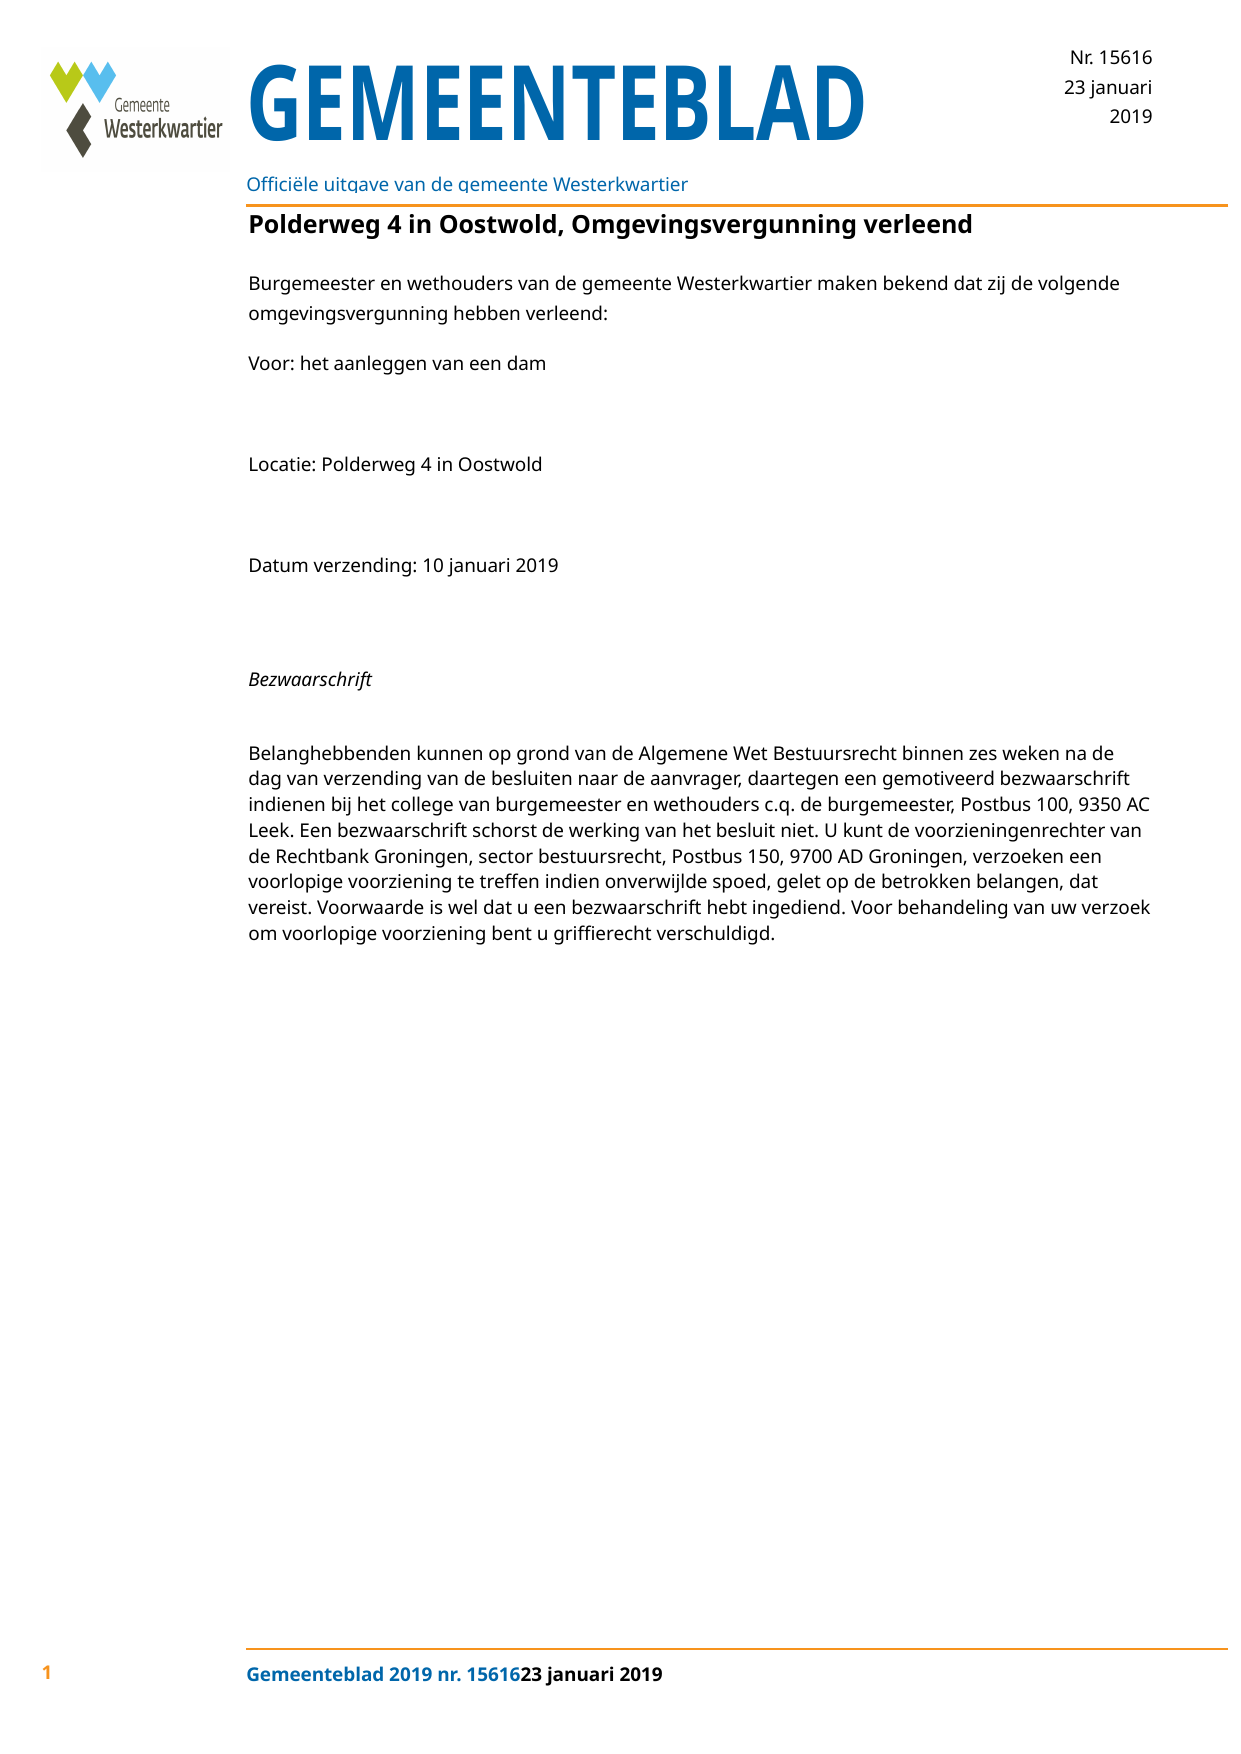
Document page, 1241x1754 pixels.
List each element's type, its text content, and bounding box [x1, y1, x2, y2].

text Burgemeester en wethouders van de gemeente Westerkwartier maken bekend dat zij de volgende omgevingsvergunning hebben verleend: [248, 270, 1152, 326]
text Belanghebbenden kunnen op grond van de Algemene Wet Bestuursrecht binnen zes weken na de dag van verzending van de besluiten naar de aanvrager, daartegen een gemotiveerd bezwaarschrift indienen bij het college van burgemeester en wethouders c.q. de burgemeester, Postbus 100, 9350 AC Leek. Een bezwaarschrift schorst de werking van het besluit niet. U kunt de voorzieningenrechter van de Rechtbank Groningen, sector bestuursrecht, Postbus 150, 9700 AD Groningen, verzoeken een voorlopige voorziening te treffen indien onverwijlde spoed, gelet op de betrokken belangen, dat vereist. Voorwaarde is wel dat u een bezwaarschrift hebt ingediend. Voor behandeling van uw verzoek om voorlopige voorziening bent u griffierecht verschuldigd. [248, 740, 1152, 946]
text Voor: het aanleggen van een dam [248, 350, 1152, 376]
text Polderweg 4 in Oostwold, Omgevingsvergunning verleend [248, 207, 1152, 241]
text Locatie: Polderweg 4 in Oostwold [248, 451, 1152, 477]
text Datum verzending: 10 januari 2019 [248, 552, 1152, 578]
text Bezwaarschrift [248, 666, 1152, 692]
picture [41, 47, 231, 172]
